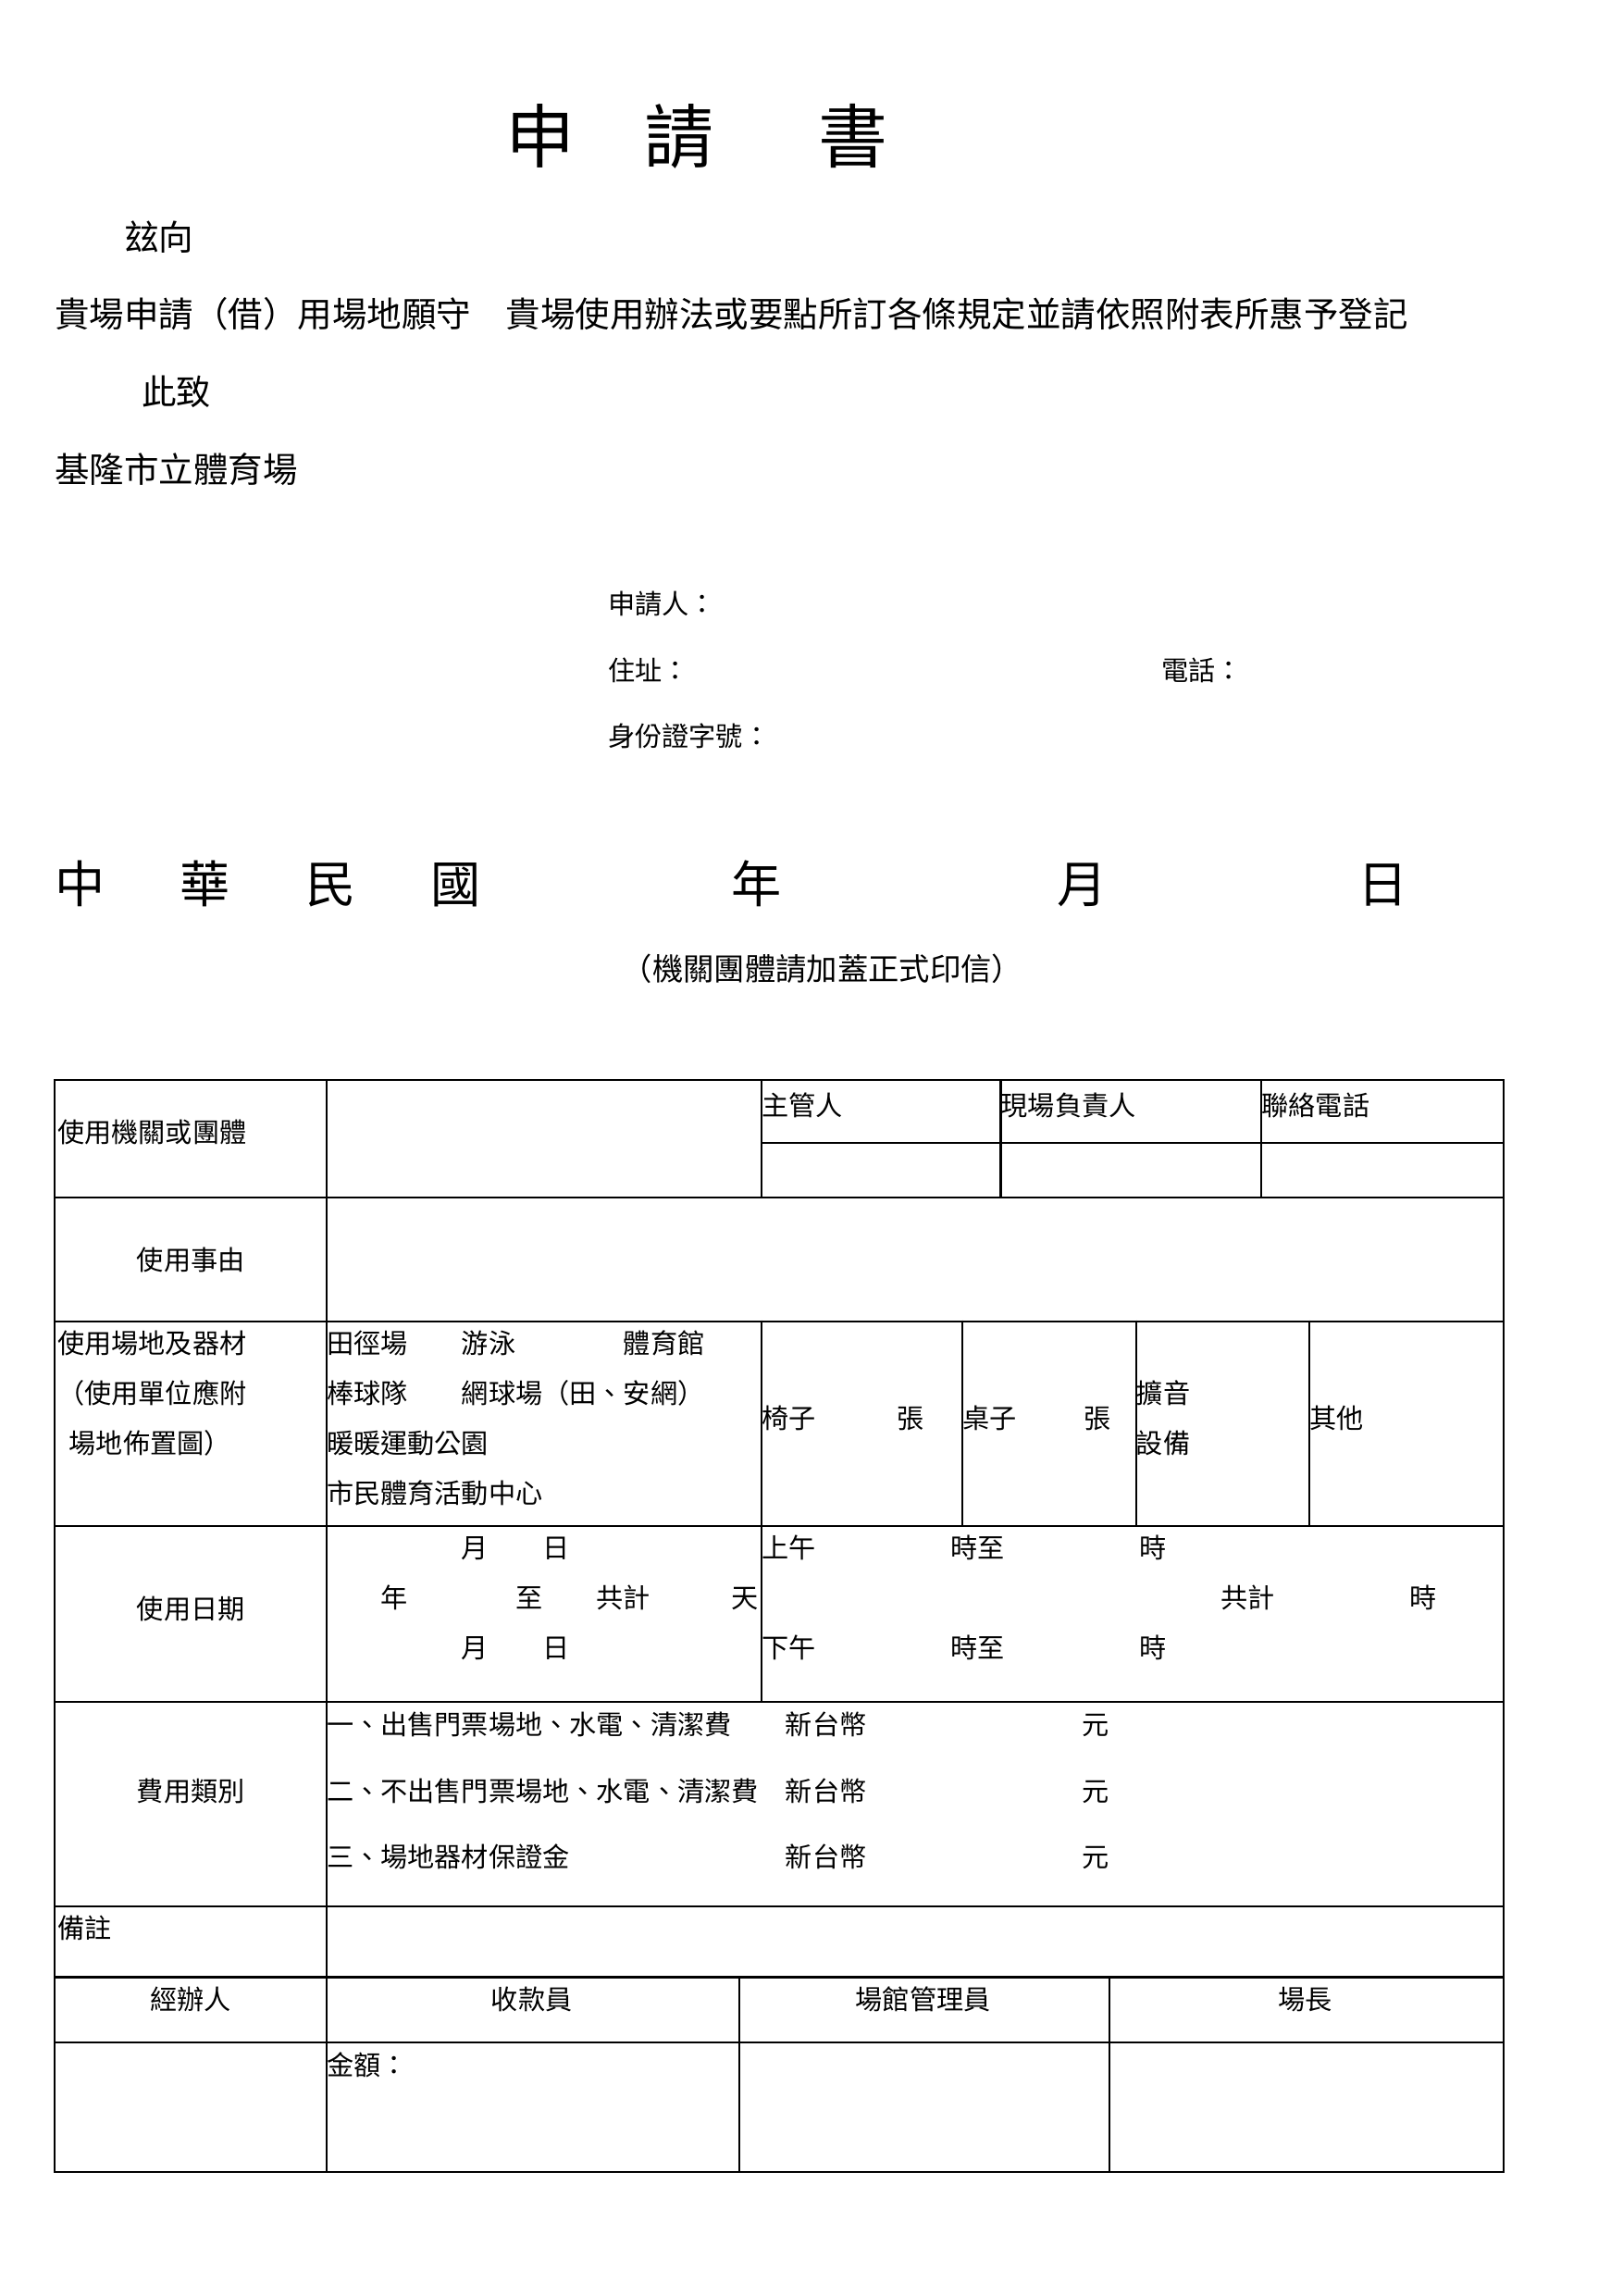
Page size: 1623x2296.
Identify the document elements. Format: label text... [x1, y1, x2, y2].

table_header 現場負責人 [1002, 1081, 1260, 1142]
text 身份證字號： [55, 715, 1568, 754]
table_header 主管人 [762, 1081, 999, 1142]
table_cell 場長 [1110, 1979, 1503, 2042]
table_cell 場館管理員 [740, 1979, 1109, 2042]
table_cell 使用日期 [56, 1527, 326, 1701]
table_cell 費用類別 [56, 1703, 326, 1905]
table_cell 上午 時至 時 共計 時 下午 時至 時 [762, 1527, 1503, 1701]
table_cell [328, 1907, 1503, 1976]
text 中 華 民 國 年 月 日 [55, 845, 1568, 917]
text 申 請 書 [55, 81, 1568, 182]
table_cell [762, 1144, 999, 1197]
table_cell 經辦人 [56, 1979, 326, 2042]
table_cell [740, 2043, 1109, 2171]
table_cell 擴音 設備 [1137, 1322, 1308, 1525]
text 此致 [55, 365, 1568, 415]
table_cell 一、出售門票場地、水電、清潔費 新台幣 元 二、不出售門票場地、水電、清潔費 新台幣 元 三、場地器材保證金 新台幣 元 [328, 1703, 1503, 1905]
table_cell 田徑場 游泳 體育館 棒球隊 網球場（田、安網） 暖暖運動公園 市民體育活動中心 [328, 1322, 761, 1525]
table_cell 其他 [1310, 1322, 1503, 1525]
table_cell 桌子 張 [963, 1322, 1135, 1525]
table_cell [1002, 1144, 1260, 1197]
text 玆向 [55, 210, 1568, 260]
text 住址： 電話： [55, 649, 1568, 688]
text 基隆市立體育場 [55, 442, 1568, 492]
table_cell 椅子 張 [762, 1322, 961, 1525]
table_cell [56, 2043, 326, 2171]
table_cell [1110, 2043, 1503, 2171]
table_cell 使用場地及器材 （使用單位應附 場地佈置圖） [56, 1322, 326, 1525]
table_header 聯絡電話 [1262, 1081, 1503, 1142]
table_cell 使用事由 [56, 1198, 326, 1321]
table_cell 月 日 年 至 共計 天 月 日 [328, 1527, 761, 1701]
text 申請人： [55, 582, 1568, 622]
table_cell 收款員 [328, 1979, 738, 2042]
table_cell [328, 1198, 1503, 1321]
table_cell 金額： [328, 2043, 738, 2171]
text （機關團體請加蓋正式印信） [55, 945, 1568, 989]
table_header 使用機關或團體 [56, 1081, 326, 1197]
table_header [328, 1081, 761, 1197]
table_cell [1262, 1144, 1503, 1197]
text 貴場申請（借）用場地願守 貴場使用辦法或要點所訂各條規定並請依照附表所惠予登記 [55, 287, 1568, 338]
table_cell 備註 [56, 1907, 326, 1976]
